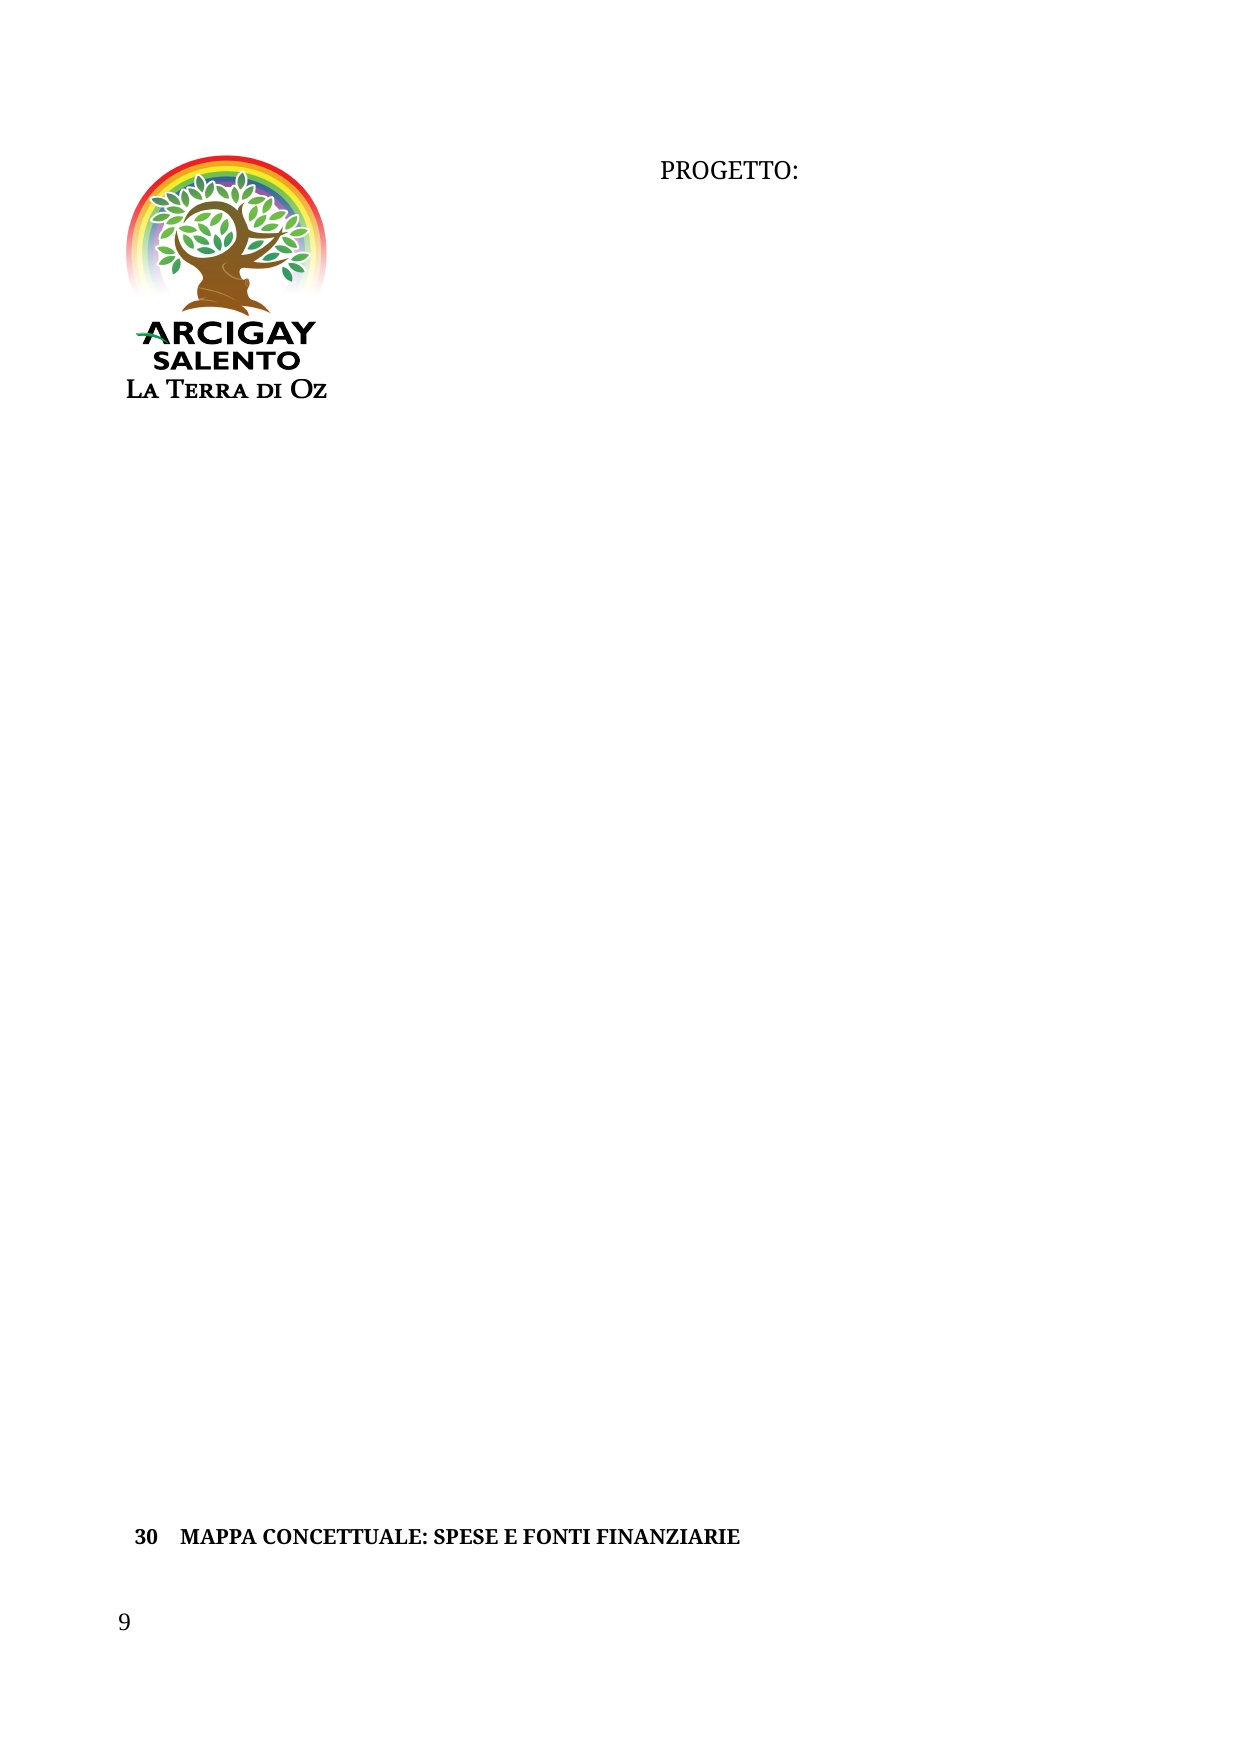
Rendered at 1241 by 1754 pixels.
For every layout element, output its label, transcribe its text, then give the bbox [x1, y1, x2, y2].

table_cell MAPPA CONCETTUALE: SPESE E FONTI FINANZIARIE [174, 1516, 1122, 1556]
table_cell 30 [118, 1516, 174, 1556]
table_cell [118, 483, 174, 1516]
table_cell [174, 483, 1122, 1516]
picture [123, 152, 329, 414]
